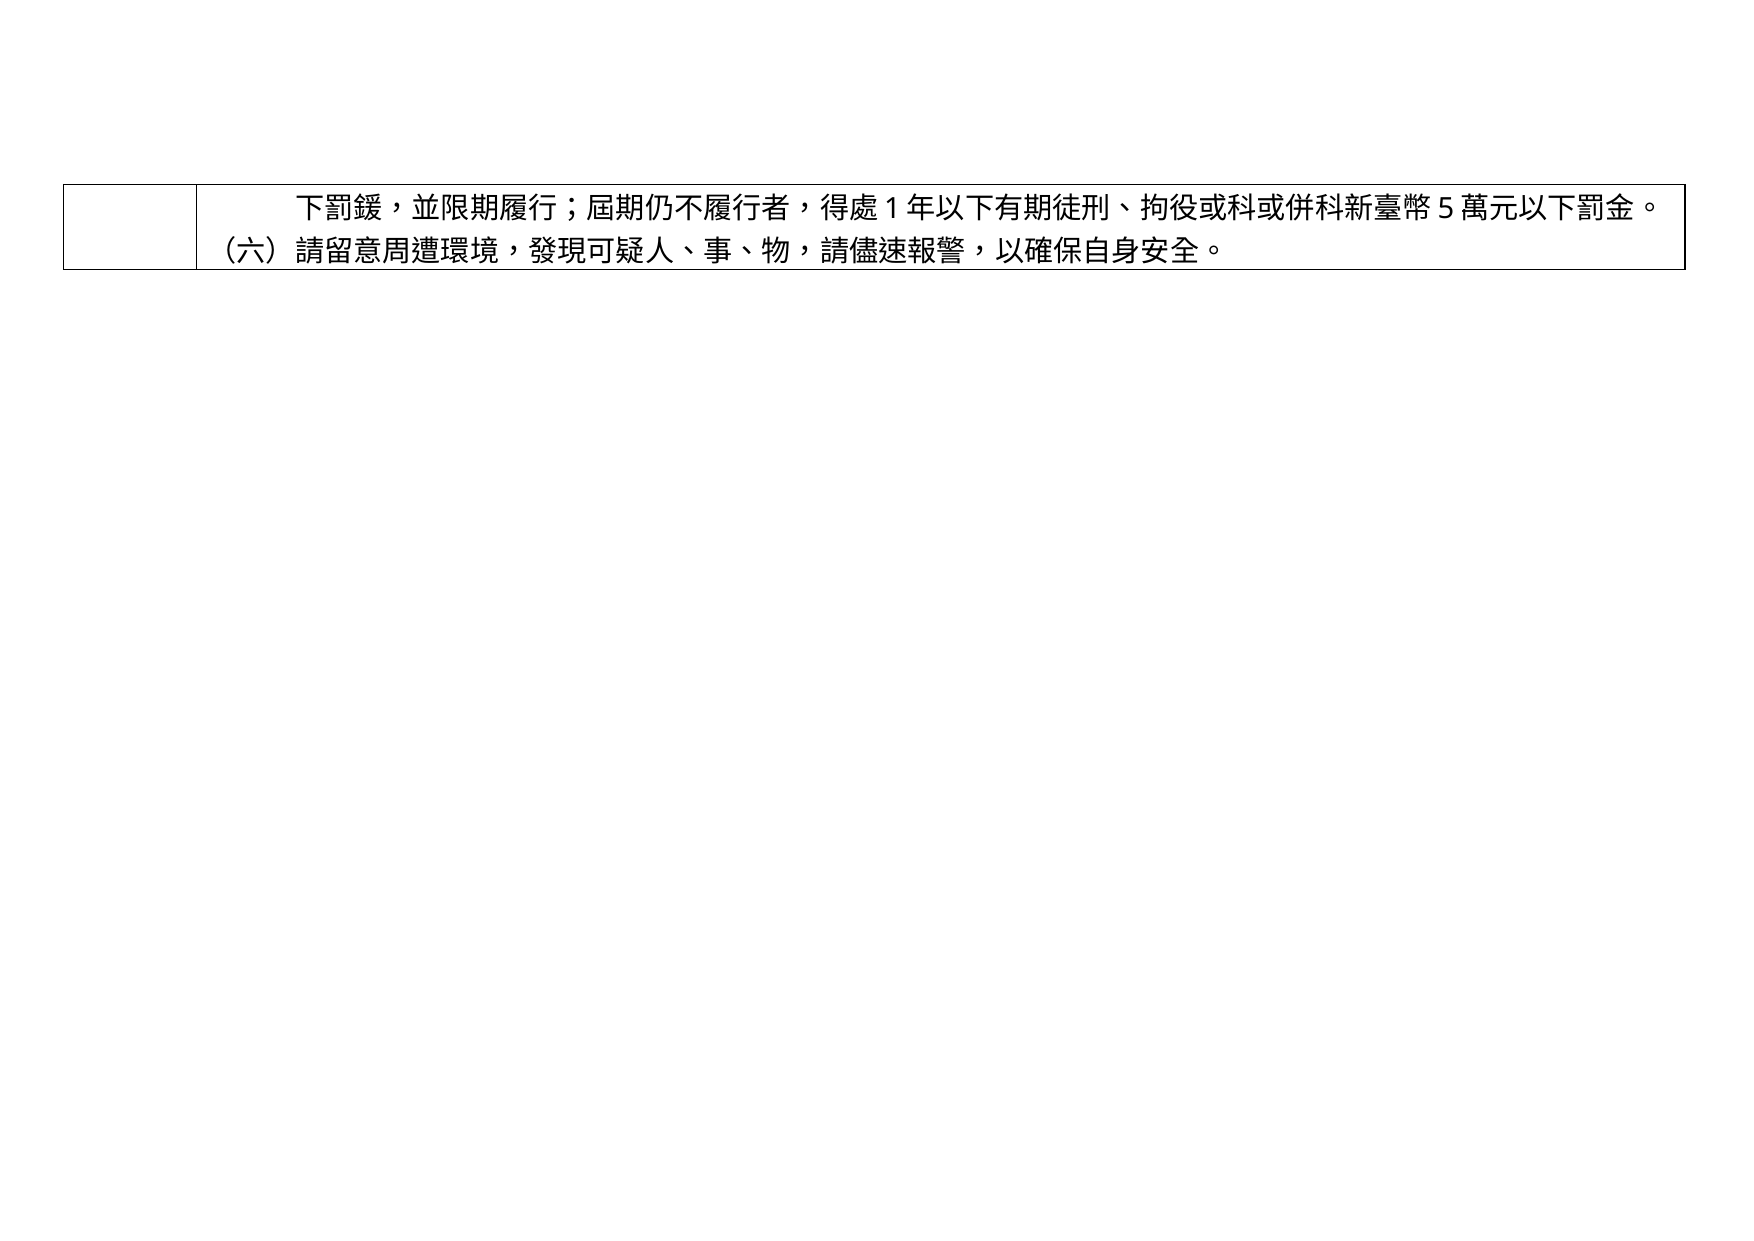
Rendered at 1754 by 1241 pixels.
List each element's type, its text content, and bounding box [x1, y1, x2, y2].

table_cell [64, 185, 196, 269]
table_cell 下罰鍰，並限期履行；屆期仍不履行者，得處1年以下有期徒刑、拘役或科或併科新臺幣5萬元以下罰金。 （六）請留意周遭環境，發現可疑人、事、物，請儘速報警，以確保自身安全。 [197, 185, 1684, 269]
